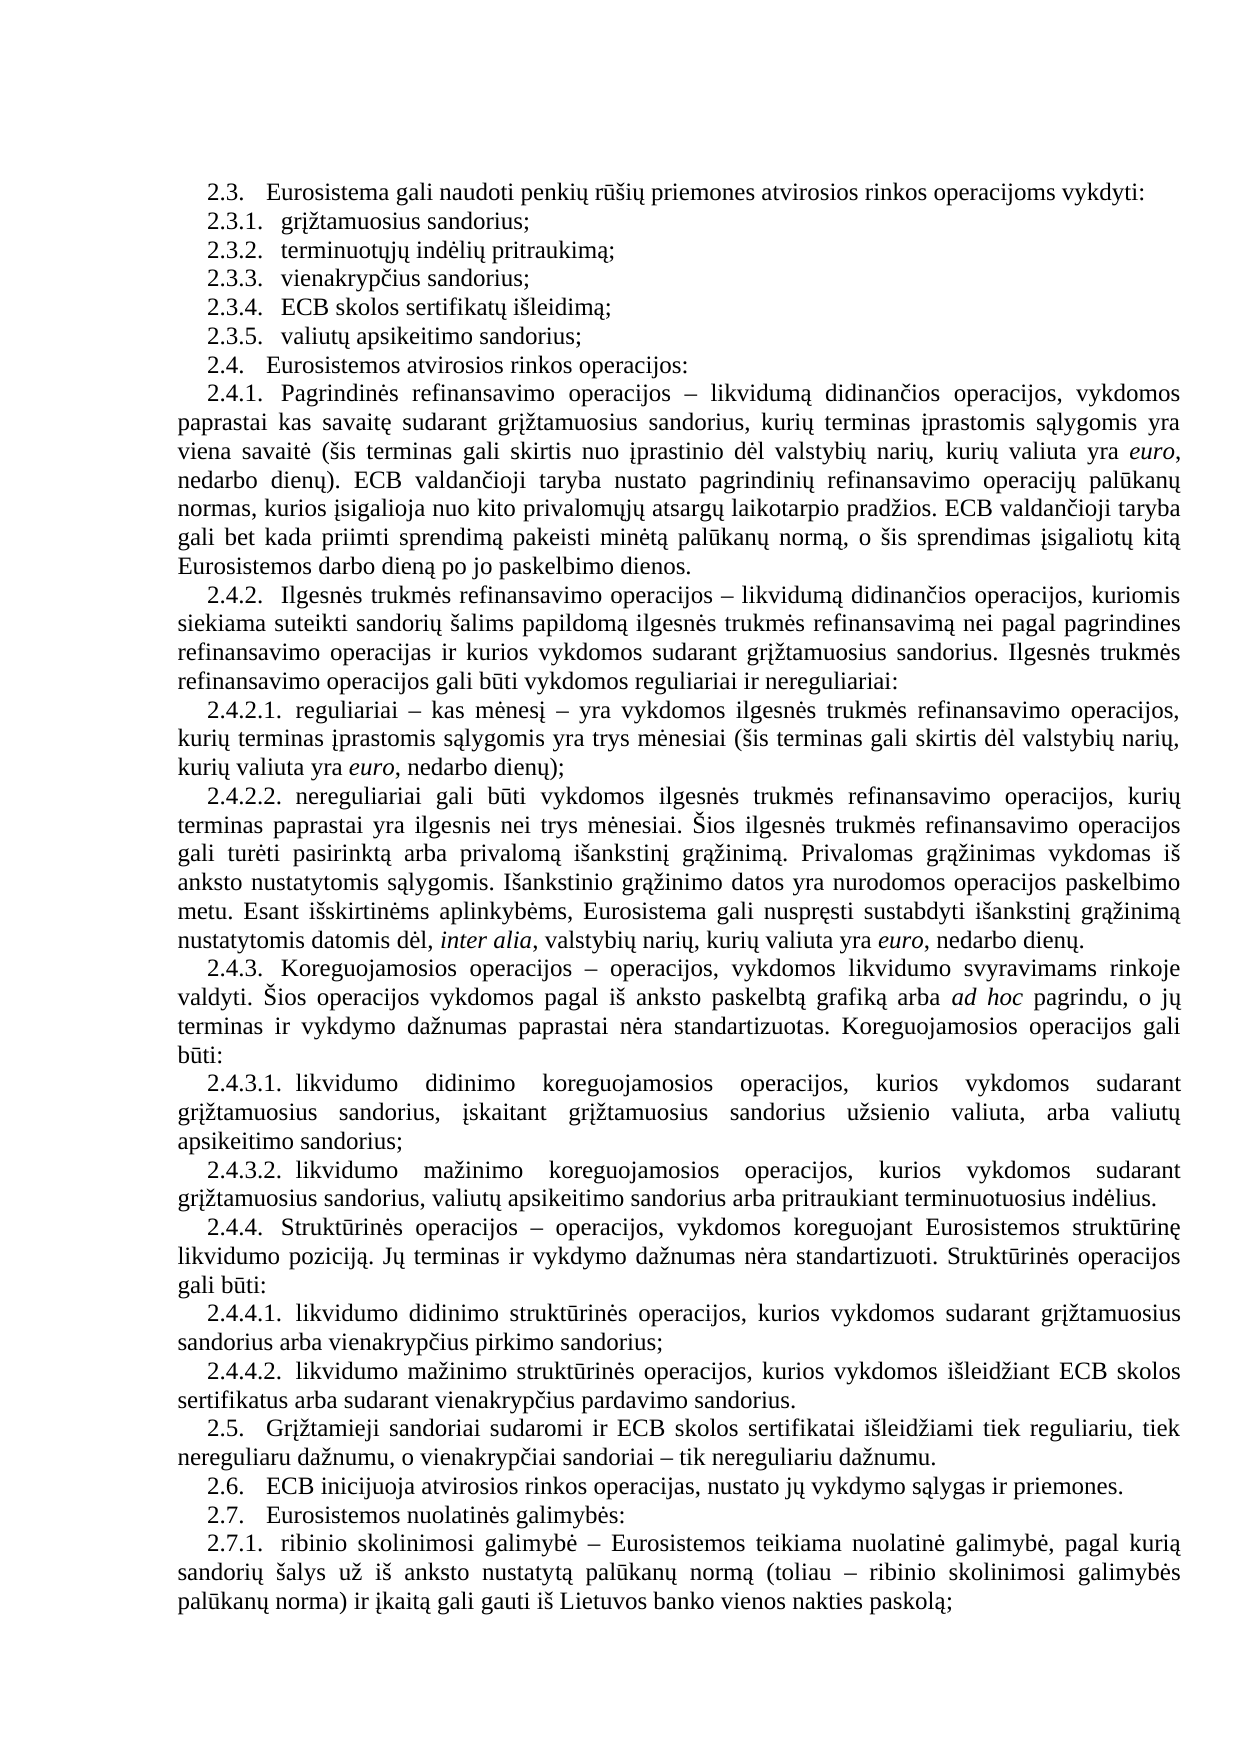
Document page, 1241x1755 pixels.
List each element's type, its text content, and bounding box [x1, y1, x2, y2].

text 2.4.1. Pagrindinės refinansavimo operacijos – likvidumą didinančios operacijos, vykdomos paprastai kas savaitę sudarant grįžtamuosius sandorius, kurių terminas įprastomis sąlygomis yra viena savaitė (šis terminas gali skirtis nuo įprastinio dėl valstybių narių, kurių valiuta yra euro, nedarbo dienų). ECB valdančioji taryba nustato pagrindinių refinansavimo operacijų palūkanų normas, kurios įsigalioja nuo kito privalomųjų atsargų laikotarpio pradžios. ECB valdančioji taryba gali bet kada priimti sprendimą pakeisti minėtą palūkanų normą, o šis sprendimas įsigaliotų kitą Eurosistemos darbo dieną po jo paskelbimo dienos. [177, 378, 1181, 580]
text 2.4.2. Ilgesnės trukmės refinansavimo operacijos – likvidumą didinančios operacijos, kuriomis siekiama suteikti sandorių šalims papildomą ilgesnės trukmės refinansavimą nei pagal pagrindines refinansavimo operacijas ir kurios vykdomos sudarant grįžtamuosius sandorius. Ilgesnės trukmės refinansavimo operacijos gali būti vykdomos reguliariai ir nereguliariai: [177, 580, 1181, 695]
text 2.6. ECB inicijuoja atvirosios rinkos operacijas, nustato jų vykdymo sąlygas ir priemones. [177, 1471, 1181, 1500]
text 2.7. Eurosistemos nuolatinės galimybės: [177, 1500, 1181, 1528]
text 2.4. Eurosistemos atvirosios rinkos operacijos: [177, 350, 1181, 378]
text 2.3.4. ECB skolos sertifikatų išleidimą; [177, 292, 1181, 321]
text 2.4.4.2. likvidumo mažinimo struktūrinės operacijos, kurios vykdomos išleidžiant ECB skolos sertifikatus arba sudarant vienakrypčius pardavimo sandorius. [177, 1356, 1181, 1413]
text 2.4.4.1. likvidumo didinimo struktūrinės operacijos, kurios vykdomos sudarant grįžtamuosius sandorius arba vienakrypčius pirkimo sandorius; [177, 1298, 1181, 1356]
text 2.3.3. vienakrypčius sandorius; [177, 263, 1181, 292]
text 2.4.4. Struktūrinės operacijos – operacijos, vykdomos koreguojant Eurosistemos struktūrinę likvidumo poziciją. Jų terminas ir vykdymo dažnumas nėra standartizuoti. Struktūrinės operacijos gali būti: [177, 1212, 1181, 1298]
text 2.3. Eurosistema gali naudoti penkių rūšių priemones atvirosios rinkos operacijoms vykdyti: [177, 177, 1181, 206]
text 2.3.1. grįžtamuosius sandorius; [177, 206, 1181, 235]
text 2.4.3.2. likvidumo mažinimo koreguojamosios operacijos, kurios vykdomos sudarant grįžtamuosius sandorius, valiutų apsikeitimo sandorius arba pritraukiant terminuotuosius indėlius. [177, 1155, 1181, 1212]
text 2.4.2.2. nereguliariai gali būti vykdomos ilgesnės trukmės refinansavimo operacijos, kurių terminas paprastai yra ilgesnis nei trys mėnesiai. Šios ilgesnės trukmės refinansavimo operacijos gali turėti pasirinktą arba privalomą išankstinį grąžinimą. Privalomas grąžinimas vykdomas iš anksto nustatytomis sąlygomis. Išankstinio grąžinimo datos yra nurodomos operacijos paskelbimo metu. Esant išskirtinėms aplinkybėms, Eurosistema gali nuspręsti sustabdyti išankstinį grąžinimą nustatytomis datomis dėl, inter alia, valstybių narių, kurių valiuta yra euro, nedarbo dienų. [177, 781, 1181, 953]
text 2.3.5. valiutų apsikeitimo sandorius; [177, 321, 1181, 350]
text 2.5. Grįžtamieji sandoriai sudaromi ir ECB skolos sertifikatai išleidžiami tiek reguliariu, tiek nereguliaru dažnumu, o vienakrypčiai sandoriai – tik nereguliariu dažnumu. [177, 1413, 1181, 1471]
text 2.7.1. ribinio skolinimosi galimybė – Eurosistemos teikiama nuolatinė galimybė, pagal kurią sandorių šalys už iš anksto nustatytą palūkanų normą (toliau – ribinio skolinimosi galimybės palūkanų norma) ir įkaitą gali gauti iš Lietuvos banko vienos nakties paskolą; [177, 1528, 1181, 1615]
text 2.4.3. Koreguojamosios operacijos – operacijos, vykdomos likvidumo svyravimams rinkoje valdyti. Šios operacijos vykdomos pagal iš anksto paskelbtą grafiką arba ad hoc pagrindu, o jų terminas ir vykdymo dažnumas paprastai nėra standartizuotas. Koreguojamosios operacijos gali būti: [177, 953, 1181, 1068]
text 2.4.2.1. reguliariai – kas mėnesį – yra vykdomos ilgesnės trukmės refinansavimo operacijos, kurių terminas įprastomis sąlygomis yra trys mėnesiai (šis terminas gali skirtis dėl valstybių narių, kurių valiuta yra euro, nedarbo dienų); [177, 695, 1181, 781]
text 2.4.3.1. likvidumo didinimo koreguojamosios operacijos, kurios vykdomos sudarant grįžtamuosius sandorius, įskaitant grįžtamuosius sandorius užsienio valiuta, arba valiutų apsikeitimo sandorius; [177, 1068, 1181, 1155]
text 2.3.2. terminuotųjų indėlių pritraukimą; [177, 235, 1181, 263]
